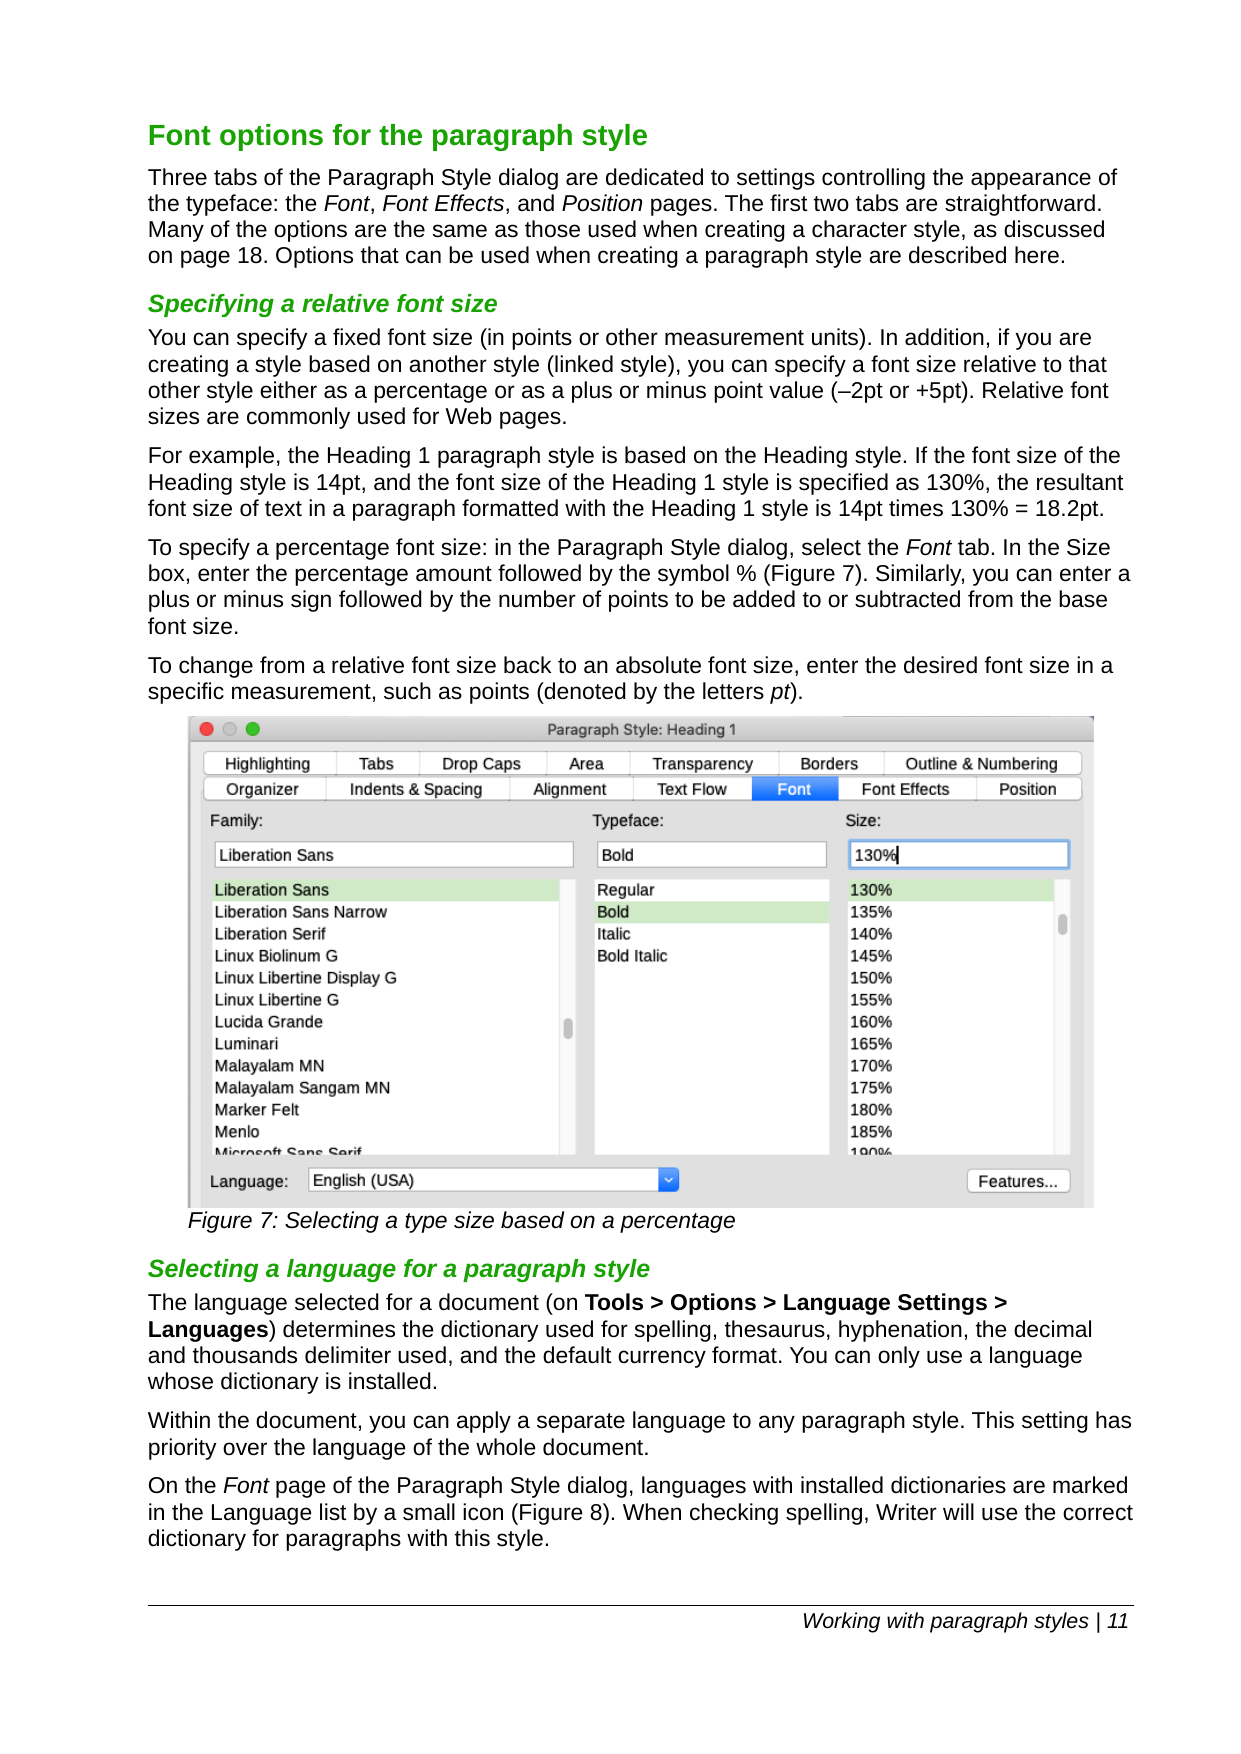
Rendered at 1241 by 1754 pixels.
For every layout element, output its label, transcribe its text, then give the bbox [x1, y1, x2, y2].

subtitle Specifying a relative font size [148, 289, 1134, 318]
picture [187, 716, 1094, 1208]
text The language selected for a document (on Tools > Options > Language Settings > Languages) determines the dictionary used for spelling, thesaurus, hyphenation, the decimal and thousands delimiter used, and the default currency format. You can only use a language whose dictionary is installed. [148, 1289, 1134, 1394]
subtitle Font options for the paragraph style [148, 118, 1134, 152]
text You can specify a fixed font size (in points or other measurement units). In addition, if you are creating a style based on another style (linked style), you can specify a font size relative to that other style either as a percentage or as a plus or minus point value (–2pt or +5pt). Relative font sizes are commonly used for Web pages. [148, 324, 1134, 429]
text To specify a percentage font size: in the Paragraph Style dialog, select the Font tab. In the Size box, enter the percentage amount followed by the symbol % (Figure 7). Similarly, you can enter a plus or minus sign followed by the number of points to be added to or subtracted from the base font size. [148, 534, 1134, 639]
subtitle Selecting a language for a paragraph style [148, 1254, 1134, 1283]
text Within the document, you can apply a separate language to any paragraph style. This setting has priority over the language of the whole document. [148, 1407, 1134, 1460]
text To change from a relative font size back to an absolute font size, enter the desired font size in a specific measurement, such as points (denoted by the letters pt). [148, 652, 1134, 704]
text Figure 7: Selecting a type size based on a percentage [188, 1208, 1094, 1234]
text On the Font page of the Paragraph Style dialog, languages with installed dictionaries are marked in the Language list by a small icon (Figure 8). When checking spelling, Writer will use the correct dictionary for paragraphs with this style. [148, 1472, 1134, 1551]
text For example, the Heading 1 paragraph style is based on the Heading style. If the font size of the Heading style is 14pt, and the font size of the Heading 1 style is specified as 130%, the resultant font size of text in a paragraph formatted with the Heading 1 style is 14pt times 130% = 18.2pt. [148, 442, 1134, 521]
text Three tabs of the Paragraph Style dialog are dedicated to settings controlling the appearance of the typeface: the Font, Font Effects, and Position pages. The first two tabs are straightforward. Many of the options are the same as those used when creating a character style, as discussed on page 18. Options that can be used when creating a paragraph style are described here. [148, 163, 1134, 269]
